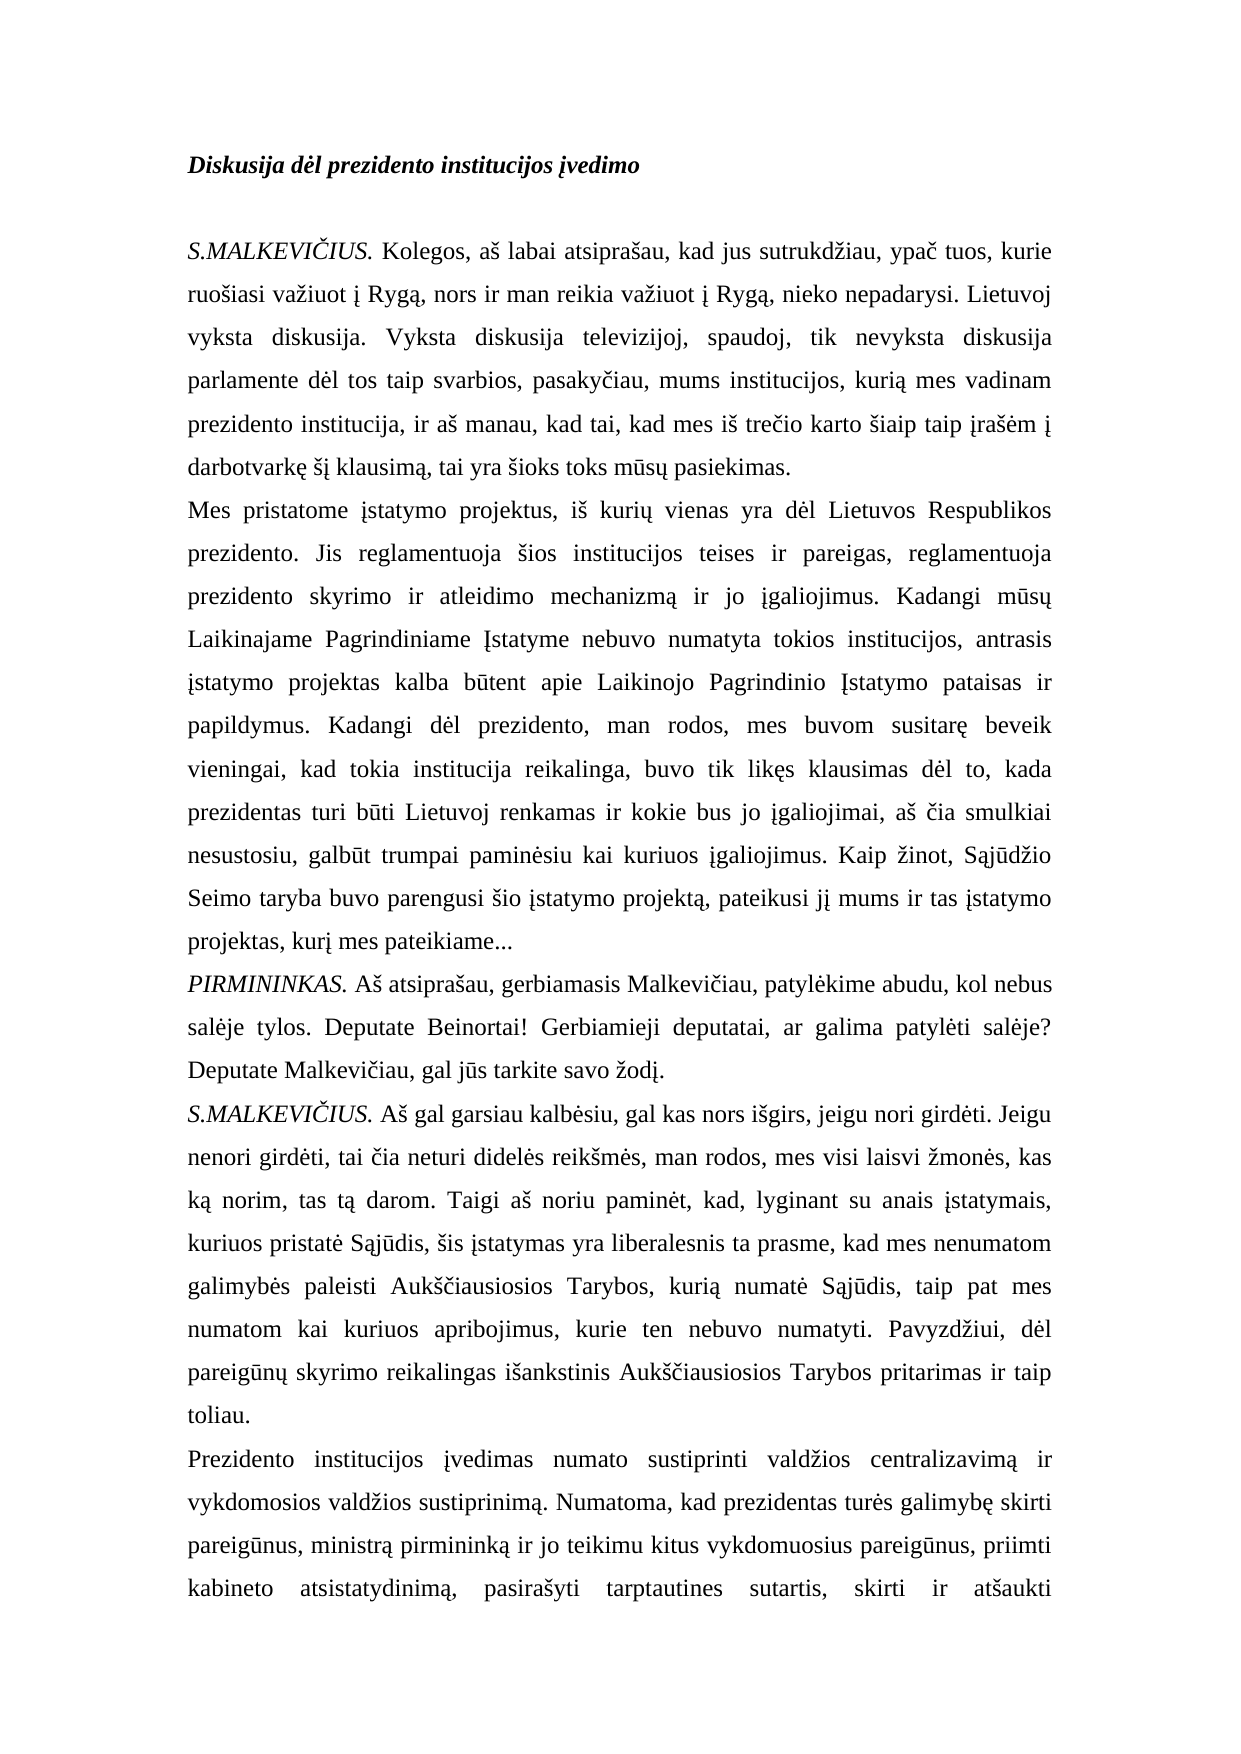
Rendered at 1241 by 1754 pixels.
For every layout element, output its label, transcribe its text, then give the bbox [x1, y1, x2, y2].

text PIRMININKAS. Aš atsiprašau, gerbiamasis Malkevičiau, patylėkime abudu, kol nebus salėje tylos. Deputate Beinortai! Gerbiamieji deputatai, ar galima patylėti salėje? Deputate Malkevičiau, gal jūs tarkite savo žodį. [187, 969, 1053, 1084]
text S.MALKEVIČIUS. Aš gal garsiau kalbėsiu, gal kas nors išgirs, jeigu nori girdėti. Jeigu nenori girdėti, tai čia neturi didelės reikšmės, man rodos, mes visi laisvi žmonės, kas ką norim, tas tą darom. Taigi aš noriu paminėt, kad, lyginant su anais įstatymais, kuriuos pristatė Sąjūdis, šis įstatymas yra liberalesnis ta prasme, kad mes nenumatom galimybės paleisti Aukščiausiosios Tarybos, kurią numatė Sąjūdis, taip pat mes numatom kai kuriuos apribojimus, kurie ten nebuvo numatyti. Pavyzdžiui, dėl pareigūnų skyrimo reikalingas išankstinis Aukščiausiosios Tarybos pritarimas ir taip toliau. [187, 1099, 1053, 1429]
text S.MALKEVIČIUS. Kolegos, aš labai atsiprašau, kad jus sutrukdžiau, ypač tuos, kurie ruošiasi važiuot į Rygą, nors ir man reikia važiuot į Rygą, nieko nepadarysi. Lietuvoj vyksta diskusija. Vyksta diskusija televizijoj, spaudoj, tik nevyksta diskusija parlamente dėl tos taip svarbios, pasakyčiau, mums institucijos, kurią mes vadinam prezidento institucija, ir aš manau, kad tai, kad mes iš trečio karto šiaip taip įrašėm į darbotvarkę šį klausimą, tai yra šioks toks mūsų pasiekimas. [187, 236, 1053, 481]
text Mes pristatome įstatymo projektus, iš kurių vienas yra dėl Lietuvos Respublikos prezidento. Jis reglamentuoja šios institucijos teises ir pareigas, reglamentuoja prezidento skyrimo ir atleidimo mechanizmą ir jo įgaliojimus. Kadangi mūsų Laikinajame Pagrindiniame Įstatyme nebuvo numatyta tokios institucijos, antrasis įstatymo projektas kalba būtent apie Laikinojo Pagrindinio Įstatymo pataisas ir papildymus. Kadangi dėl prezidento, man rodos, mes buvom susitarę beveik vieningai, kad tokia institucija reikalinga, buvo tik likęs klausimas dėl to, kada prezidentas turi būti Lietuvoj renkamas ir kokie bus jo įgaliojimai, aš čia smulkiai nesustosiu, galbūt trumpai paminėsiu kai kuriuos įgaliojimus. Kaip žinot, Sąjūdžio Seimo taryba buvo parengusi šio įstatymo projektą, pateikusi jį mums ir tas įstatymo projektas, kurį mes pateikiame... [187, 495, 1053, 955]
text Prezidento institucijos įvedimas numato sustiprinti valdžios centralizavimą ir vykdomosios valdžios sustiprinimą. Numatoma, kad prezidentas turės galimybę skirti pareigūnus, ministrą pirmininką ir jo teikimu kitus vykdomuosius pareigūnus, priimti kabineto atsistatydinimą, pasirašyti tarptautines sutartis, skirti ir atšaukti [187, 1444, 1053, 1602]
subtitle Diskusija dėl prezidento institucijos įvedimo [187, 150, 1053, 179]
